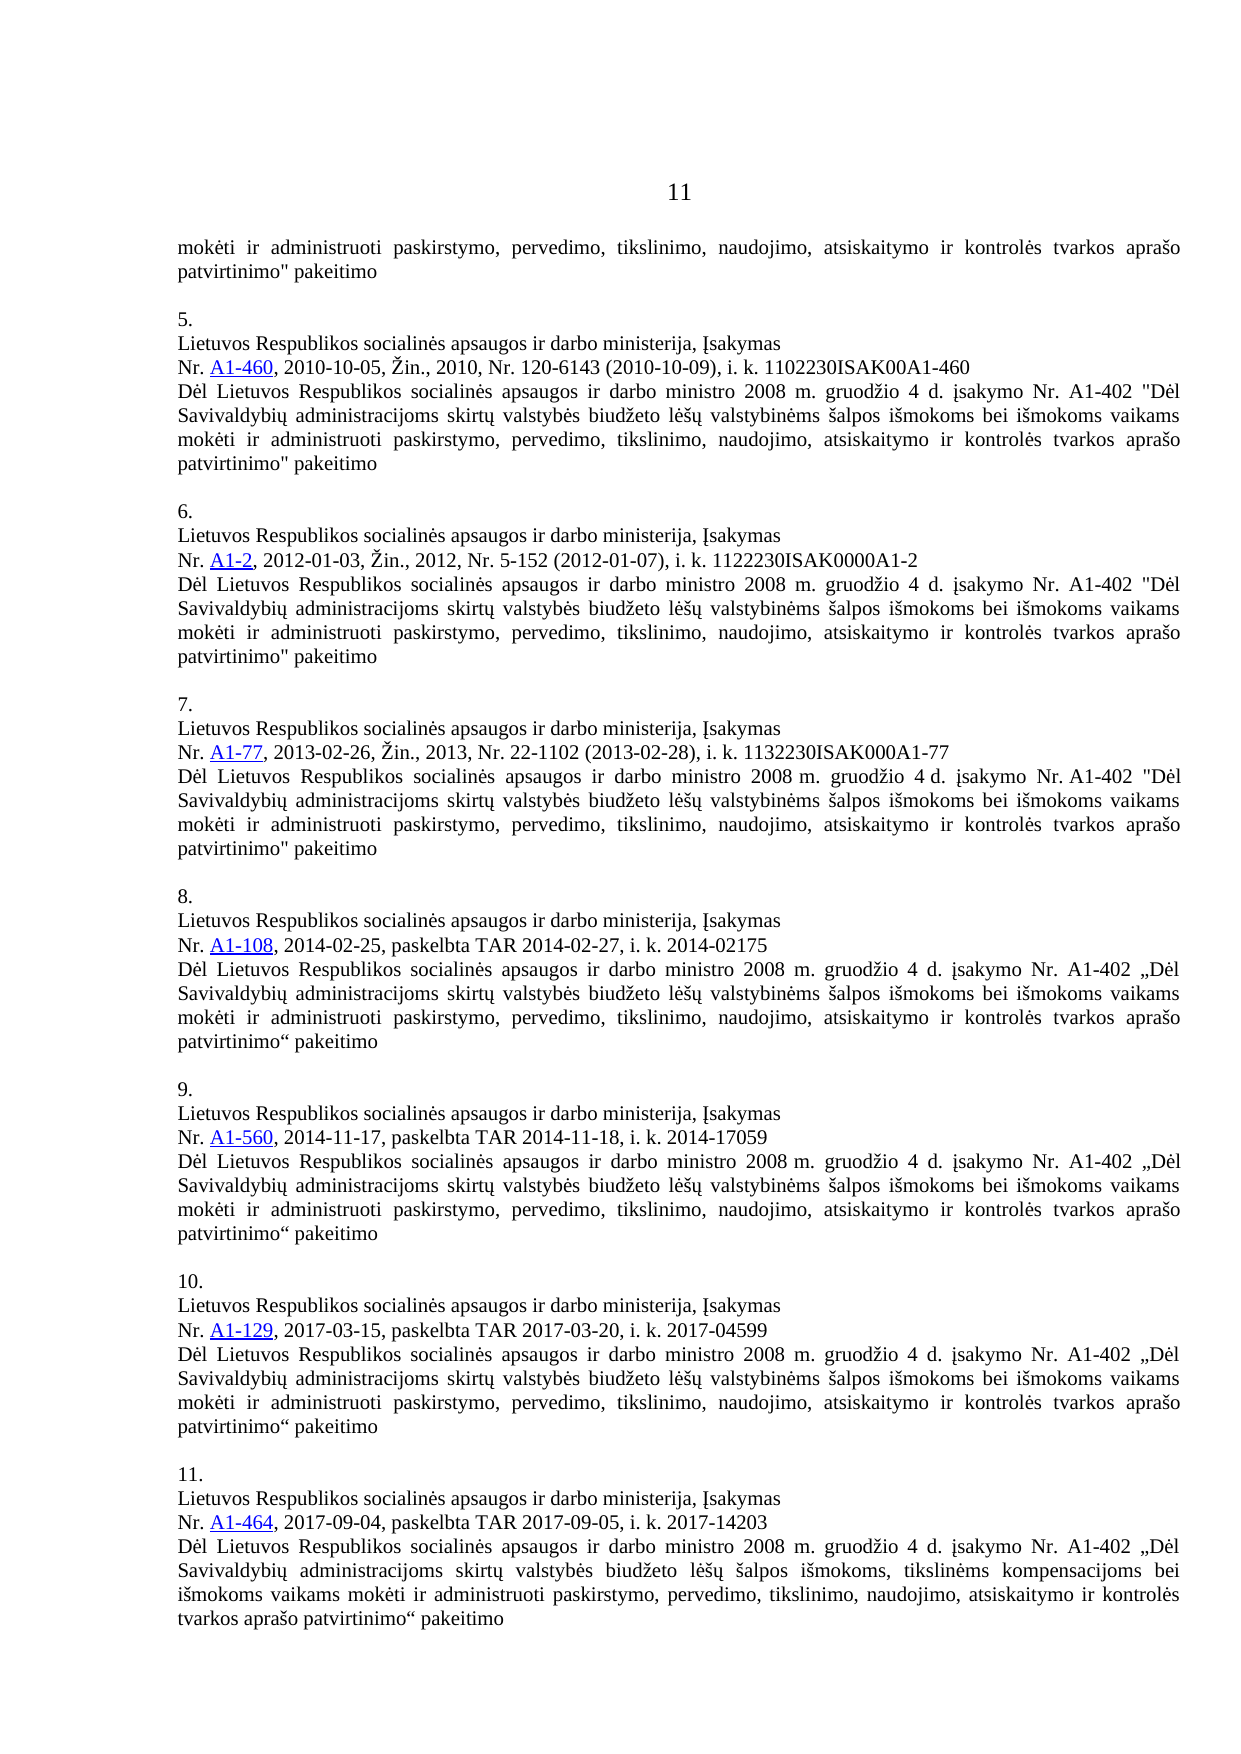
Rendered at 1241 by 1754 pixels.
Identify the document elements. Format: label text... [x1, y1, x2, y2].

text 7. [177, 692, 1181, 716]
text Dėl Lietuvos Respublikos socialinės apsaugos ir darbo ministro 2008 m. gruodžio 4 d. įsakymo Nr. A1-402 „Dėl Savivaldybių administracijoms skirtų valstybės biudžeto lėšų valstybinėms šalpos išmokoms bei išmokoms vaikams mokėti ir administruoti paskirstymo, pervedimo, tikslinimo, naudojimo, atsiskaitymo ir kontrolės tvarkos aprašo patvirtinimo“ pakeitimo [177, 1342, 1181, 1438]
text Nr. A1-2, 2012-01-03, Žin., 2012, Nr. 5-152 (2012-01-07), i. k. 1122230ISAK0000A1-2 [177, 547, 1181, 572]
text Dėl Lietuvos Respublikos socialinės apsaugos ir darbo ministro 2008 m. gruodžio 4 d. įsakymo Nr. A1-402 „Dėl Savivaldybių administracijoms skirtų valstybės biudžeto lėšų valstybinėms šalpos išmokoms bei išmokoms vaikams mokėti ir administruoti paskirstymo, pervedimo, tikslinimo, naudojimo, atsiskaitymo ir kontrolės tvarkos aprašo patvirtinimo“ pakeitimo [177, 957, 1181, 1053]
text Nr. A1-464, 2017-09-04, paskelbta TAR 2017-09-05, i. k. 2017-14203 [177, 1510, 1181, 1534]
text Nr. A1-108, 2014-02-25, paskelbta TAR 2014-02-27, i. k. 2014-02175 [177, 932, 1181, 957]
text Lietuvos Respublikos socialinės apsaugos ir darbo ministerija, Įsakymas [177, 1293, 1181, 1317]
text 6. [177, 499, 1181, 523]
text Nr. A1-129, 2017-03-15, paskelbta TAR 2017-03-20, i. k. 2017-04599 [177, 1317, 1181, 1342]
text 5. [177, 307, 1181, 331]
text 9. [177, 1077, 1181, 1101]
text Lietuvos Respublikos socialinės apsaugos ir darbo ministerija, Įsakymas [177, 716, 1181, 740]
text 10. [177, 1269, 1181, 1293]
text Nr. A1-77, 2013-02-26, Žin., 2013, Nr. 22-1102 (2013-02-28), i. k. 1132230ISAK000A1-77 [177, 740, 1181, 764]
text Lietuvos Respublikos socialinės apsaugos ir darbo ministerija, Įsakymas [177, 908, 1181, 932]
text Lietuvos Respublikos socialinės apsaugos ir darbo ministerija, Įsakymas [177, 523, 1181, 547]
text 11. [177, 1462, 1181, 1486]
text Dėl Lietuvos Respublikos socialinės apsaugos ir darbo ministro 2008 m. gruodžio 4 d. įsakymo Nr. A1-402 „Dėl Savivaldybių administracijoms skirtų valstybės biudžeto lėšų valstybinėms šalpos išmokoms bei išmokoms vaikams mokėti ir administruoti paskirstymo, pervedimo, tikslinimo, naudojimo, atsiskaitymo ir kontrolės tvarkos aprašo patvirtinimo“ pakeitimo [177, 1149, 1181, 1245]
text Dėl Lietuvos Respublikos socialinės apsaugos ir darbo ministro 2008 m. gruodžio 4 d. įsakymo Nr. A1-402 "Dėl Savivaldybių administracijoms skirtų valstybės biudžeto lėšų valstybinėms šalpos išmokoms bei išmokoms vaikams mokėti ir administruoti paskirstymo, pervedimo, tikslinimo, naudojimo, atsiskaitymo ir kontrolės tvarkos aprašo patvirtinimo" pakeitimo [177, 764, 1181, 860]
text Lietuvos Respublikos socialinės apsaugos ir darbo ministerija, Įsakymas [177, 331, 1181, 355]
text Dėl Lietuvos Respublikos socialinės apsaugos ir darbo ministro 2008 m. gruodžio 4 d. įsakymo Nr. A1-402 "Dėl Savivaldybių administracijoms skirtų valstybės biudžeto lėšų valstybinėms šalpos išmokoms bei išmokoms vaikams mokėti ir administruoti paskirstymo, pervedimo, tikslinimo, naudojimo, atsiskaitymo ir kontrolės tvarkos aprašo patvirtinimo" pakeitimo [177, 379, 1181, 475]
text Dėl Lietuvos Respublikos socialinės apsaugos ir darbo ministro 2008 m. gruodžio 4 d. įsakymo Nr. A1-402 "Dėl Savivaldybių administracijoms skirtų valstybės biudžeto lėšų valstybinėms šalpos išmokoms bei išmokoms vaikams mokėti ir administruoti paskirstymo, pervedimo, tikslinimo, naudojimo, atsiskaitymo ir kontrolės tvarkos aprašo patvirtinimo" pakeitimo [177, 572, 1181, 668]
text Dėl Lietuvos Respublikos socialinės apsaugos ir darbo ministro 2008 m. gruodžio 4 d. įsakymo Nr. A1-402 „Dėl Savivaldybių administracijoms skirtų valstybės biudžeto lėšų šalpos išmokoms, tikslinėms kompensacijoms bei išmokoms vaikams mokėti ir administruoti paskirstymo, pervedimo, tikslinimo, naudojimo, atsiskaitymo ir kontrolės tvarkos aprašo patvirtinimo“ pakeitimo [177, 1534, 1181, 1630]
text Lietuvos Respublikos socialinės apsaugos ir darbo ministerija, Įsakymas [177, 1101, 1181, 1125]
text Nr. A1-560, 2014-11-17, paskelbta TAR 2014-11-18, i. k. 2014-17059 [177, 1125, 1181, 1149]
text mokėti ir administruoti paskirstymo, pervedimo, tikslinimo, naudojimo, atsiskaitymo ir kontrolės tvarkos aprašo patvirtinimo" pakeitimo [177, 235, 1181, 283]
text Nr. A1-460, 2010-10-05, Žin., 2010, Nr. 120-6143 (2010-10-09), i. k. 1102230ISAK00A1-460 [177, 355, 1181, 379]
text 8. [177, 884, 1181, 908]
text Lietuvos Respublikos socialinės apsaugos ir darbo ministerija, Įsakymas [177, 1486, 1181, 1510]
